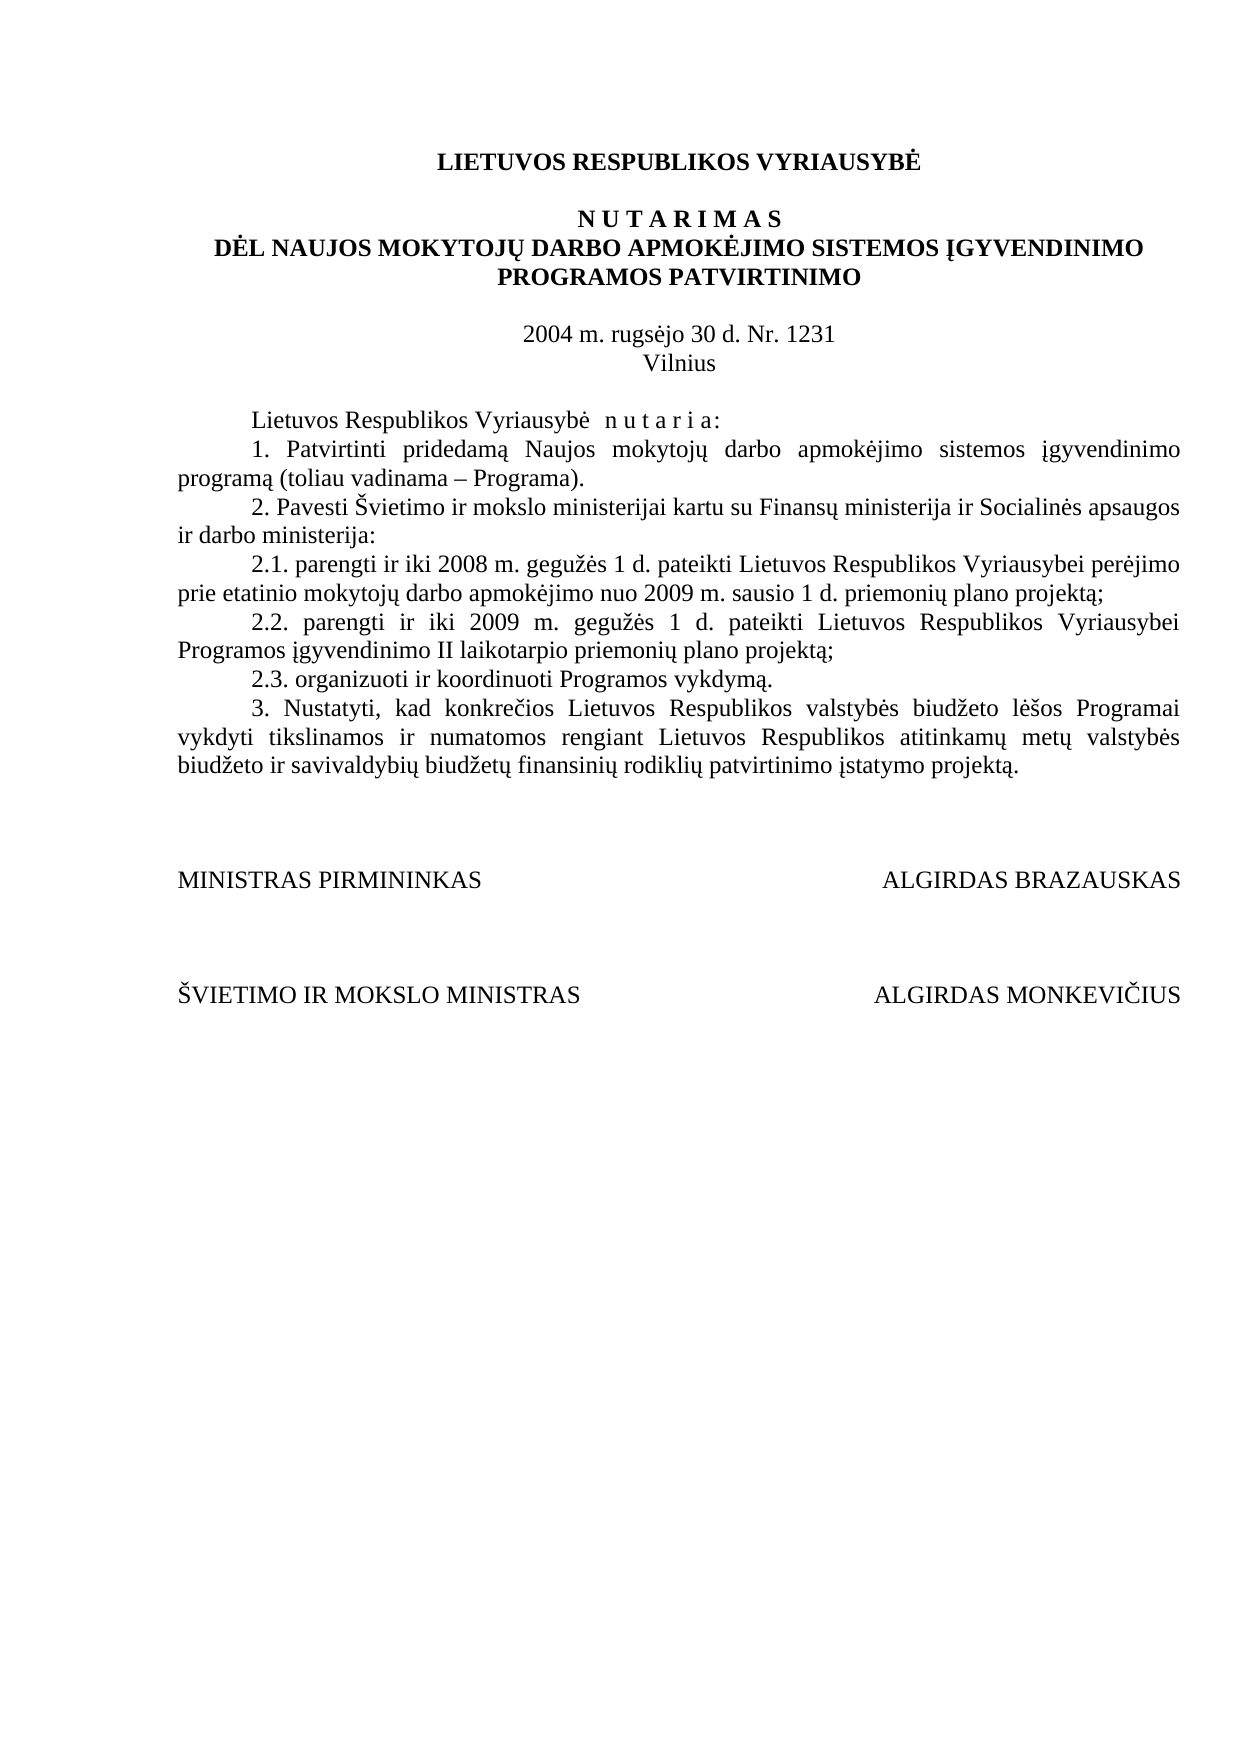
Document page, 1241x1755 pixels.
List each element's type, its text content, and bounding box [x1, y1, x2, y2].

text N U T A R I M A S [177, 204, 1181, 233]
text Lietuvos Respublikos Vyriausybė nutaria: [177, 406, 1181, 434]
text Švietimo ir mokslo ministras Algirdas Monkevičius [177, 981, 1181, 1009]
text DĖL NAUJOS MOKYTOJŲ DARBO APMOKĖJIMO SISTEMOS ĮGYVENDINIMO PROGRAMOS PATVIRTINIMO [177, 233, 1181, 291]
text 1. Patvirtinti pridedamą Naujos mokytojų darbo apmokėjimo sistemos įgyvendinimo programą (toliau vadinama – Programa). [177, 434, 1181, 492]
text Vilnius [177, 348, 1181, 377]
text 2.3. organizuoti ir koordinuoti Programos vykdymą. [177, 664, 1181, 693]
text 2004 m. rugsėjo 30 d. Nr. 1231 [177, 319, 1181, 348]
text Ministras Pirmininkas Algirdas Brazauskas [177, 866, 1181, 894]
text 2.1. parengti ir iki 2008 m. gegužės 1 d. pateikti Lietuvos Respublikos Vyriausybei perėjimo prie etatinio mokytojų darbo apmokėjimo nuo 2009 m. sausio 1 d. priemonių plano projektą; [177, 549, 1181, 607]
text LIETUVOS RESPUBLIKOS VYRIAUSYBĖ [177, 147, 1181, 176]
text 2.2. parengti ir iki 2009 m. gegužės 1 d. pateikti Lietuvos Respublikos Vyriausybei Programos įgyvendinimo II laikotarpio priemonių plano projektą; [177, 607, 1181, 664]
text 2. Pavesti Švietimo ir mokslo ministerijai kartu su Finansų ministerija ir Socialinės apsaugos ir darbo ministerija: [177, 492, 1181, 549]
text 3. Nustatyti, kad konkrečios Lietuvos Respublikos valstybės biudžeto lėšos Programai vykdyti tikslinamos ir numatomos rengiant Lietuvos Respublikos atitinkamų metų valstybės biudžeto ir savivaldybių biudžetų finansinių rodiklių patvirtinimo įstatymo projektą. [177, 693, 1181, 779]
